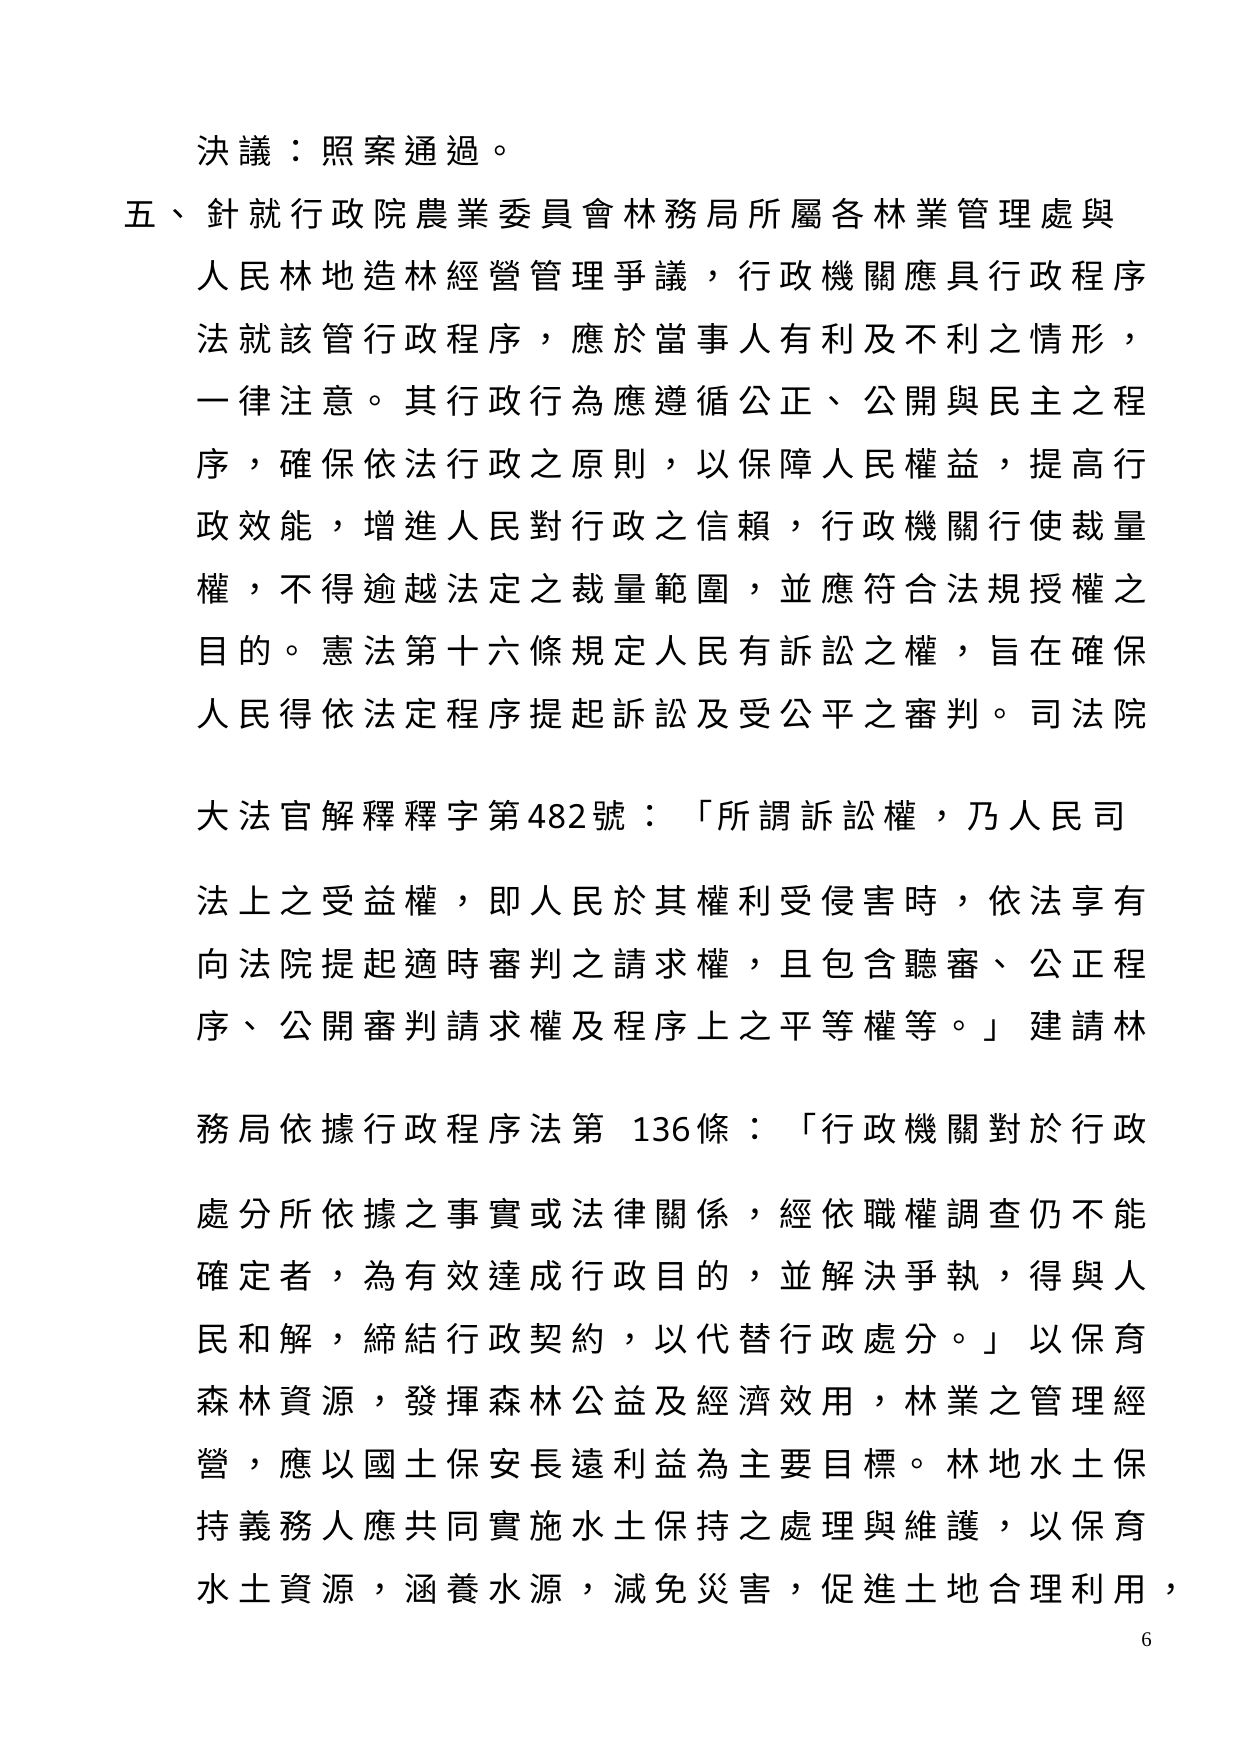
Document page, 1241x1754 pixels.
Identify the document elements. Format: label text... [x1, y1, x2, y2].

text 五、針就行政院農業委員會林務局所屬各林業管理處與人民林地造林經營管理爭議，行政機關應具行政程序法就該管行政程序，應於當事人有利及不利之情形，一律注意。其行政行為應遵循公正、公開與民主之程序，確保依法行政之原則，以保障人民權益，提高行政效能，增進人民對行政之信賴，行政機關行使裁量權，不得逾越法定之裁量範圍，並應符合法規授權之目的。憲法第十六條規定人民有訴訟之權，旨在確保人民得依法定程序提起訴訟及受公平之審判。司法院大法官解釋釋字第482號：「所謂訴訟權，乃人民司法上之受益權，即人民於其權利受侵害時，依法享有向法院提起適時審判之請求權，且包含聽審、公正程序、公開審判請求權及程序上之平等權等。」建請林務局依據行政程序法第 136條：「行政機關對於行政處分所依據之事實或法律關係，經依職權調查仍不能確定者，為有效達成行政目的，並解決爭執，得與人民和解，締結行政契約，以代替行政處分。」以保育森林資源，發揮森林公益及經濟效用，林業之管理經營，應以國土保安長遠利益為主要目標。林地水土保持義務人應共同實施水土保持之處理與維護，以保育水土資源，涵養水源，減免災害，促進土地合理利用，增進國民福祉。 [119, 170, 1150, 1608]
text 決議：照案通過。 [119, 108, 1150, 170]
